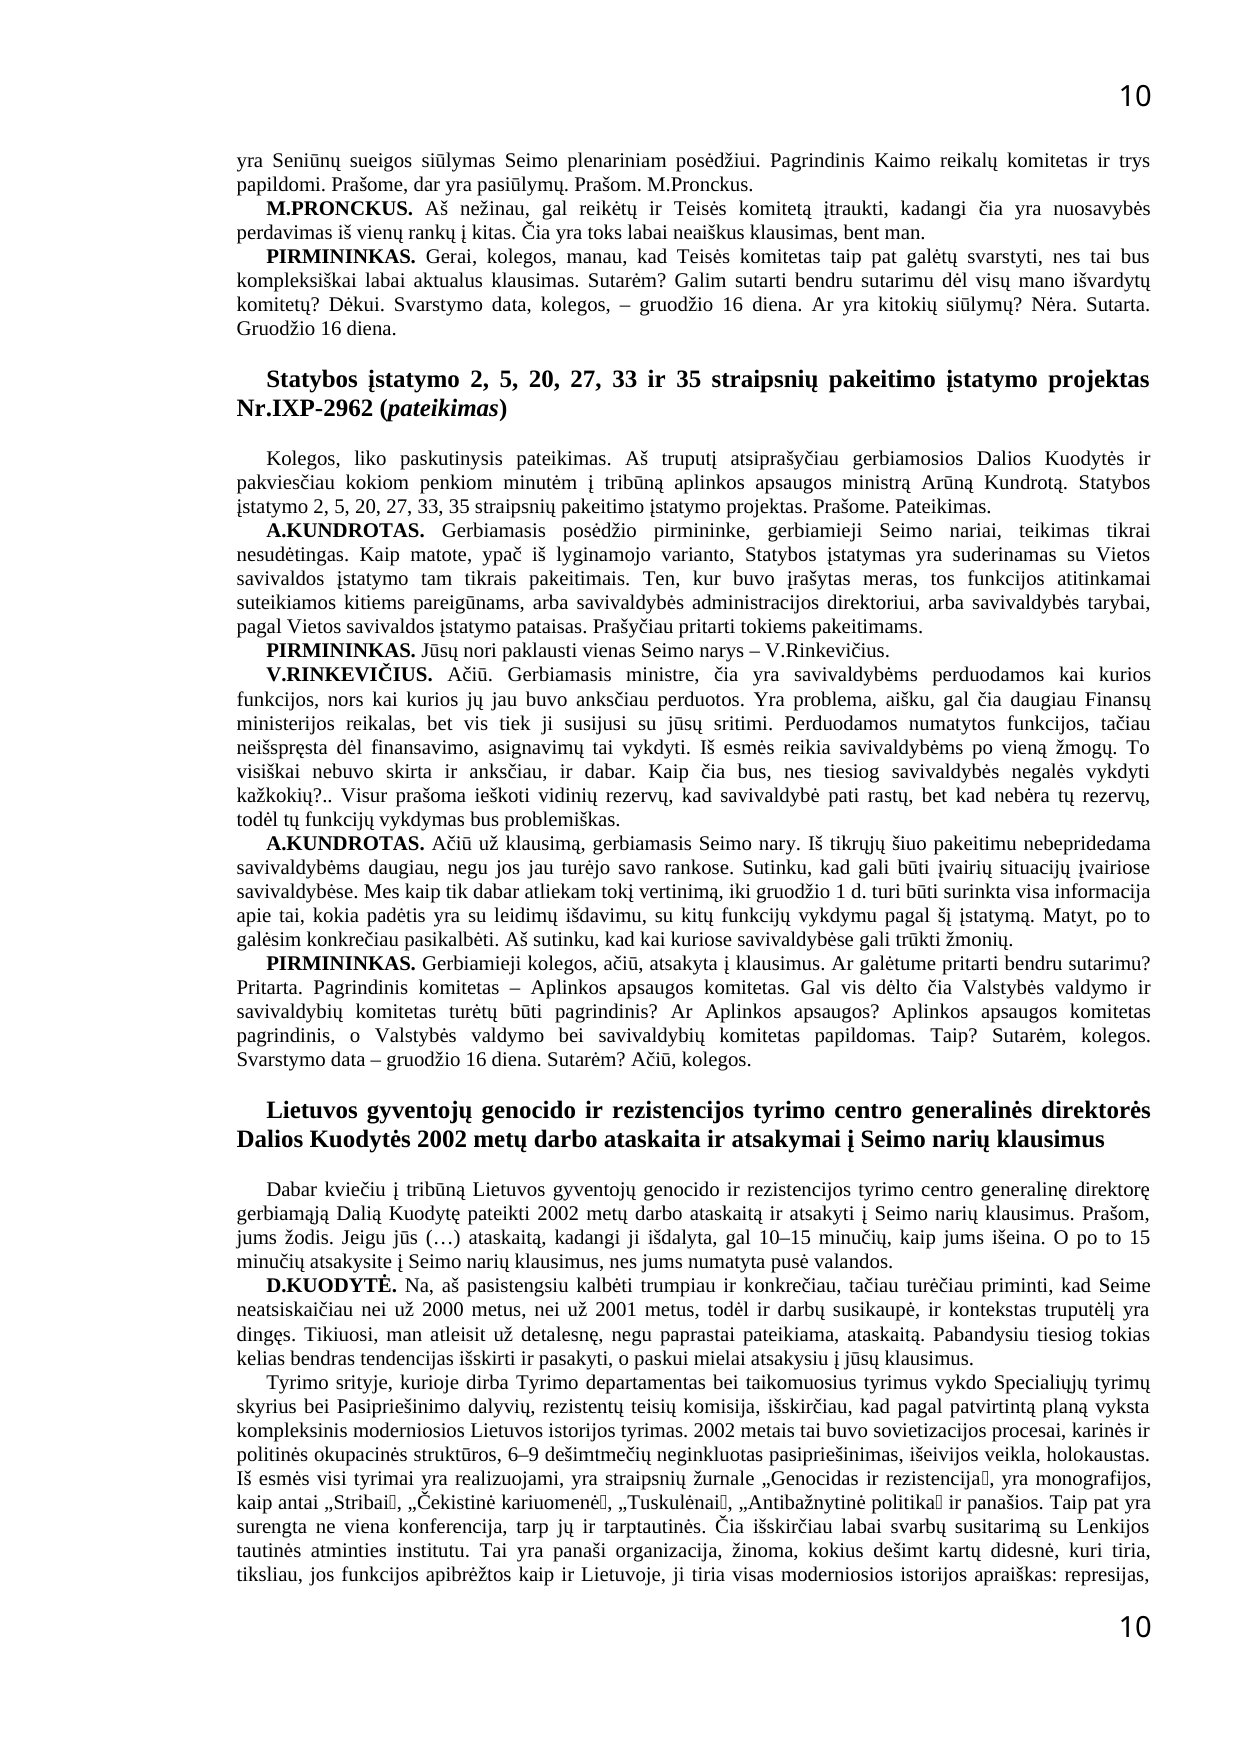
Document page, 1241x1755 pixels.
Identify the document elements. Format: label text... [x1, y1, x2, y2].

text Kolegos, liko paskutinysis pateikimas. Aš truputį atsiprašyčiau gerbiamosios Dalios Kuodytės ir pakviesčiau kokiom penkiom minutėm į tribūną aplinkos apsaugos ministrą Arūną Kundrotą. Statybos įstatymo 2, 5, 20, 27, 33, 35 straipsnių pakeitimo įstatymo projektas. Prašome. Pateikimas. [236, 446, 1152, 518]
text PIRMININKAS. Gerai, kolegos, manau, kad Teisės komitetas taip pat galėtų svarstyti, nes tai bus kompleksiškai labai aktualus klausimas. Sutarėm? Galim sutarti bendru sutarimu dėl visų mano išvardytų komitetų? Dėkui. Svarstymo data, kolegos, – gruodžio 16 diena. Ar yra kitokių siūlymų? Nėra. Sutarta. Gruodžio 16 diena. [236, 244, 1152, 340]
text Statybos įstatymo 2, 5, 20, 27, 33 ir 35 straipsnių pakeitimo įstatymo projektas Nr.IXP-2962 (pateikimas) [236, 364, 1152, 422]
text V.RINKEVIČIUS. Ačiū. Gerbiamasis ministre, čia yra savivaldybėms perduodamos kai kurios funkcijos, nors kai kurios jų jau buvo anksčiau perduotos. Yra problema, aišku, gal čia daugiau Finansų ministerijos reikalas, bet vis tiek ji susijusi su jūsų sritimi. Perduodamos numatytos funkcijos, tačiau neišspręsta dėl finansavimo, asignavimų tai vykdyti. Iš esmės reikia savivaldybėms po vieną žmogų. To visiškai nebuvo skirta ir anksčiau, ir dabar. Kaip čia bus, nes tiesiog savivaldybės negalės vykdyti kažkokių?.. Visur prašoma ieškoti vidinių rezervų, kad savivaldybė pati rastų, bet kad nebėra tų rezervų, todėl tų funkcijų vykdymas bus problemiškas. [236, 662, 1152, 831]
text PIRMININKAS. Jūsų nori paklausti vienas Seimo narys – V.Rinkevičius. [236, 638, 1152, 662]
text yra Seniūnų sueigos siūlymas Seimo plenariniam posėdžiui. Pagrindinis Kaimo reikalų komitetas ir trys papildomi. Prašome, dar yra pasiūlymų. Prašom. M.Pronckus. [236, 148, 1152, 196]
text M.PRONCKUS. Aš nežinau, gal reikėtų ir Teisės komitetą įtraukti, kadangi čia yra nuosavybės perdavimas iš vienų rankų į kitas. Čia yra toks labai neaiškus klausimas, bent man. [236, 196, 1152, 244]
text Lietuvos gyventojų genocido ir rezistencijos tyrimo centro generalinės direktorės Dalios Kuodytės 2002 metų darbo ataskaita ir atsakymai į Seimo narių klausimus [236, 1096, 1152, 1153]
text D.KUODYTĖ. Na, aš pasistengsiu kalbėti trumpiau ir konkrečiau, tačiau turėčiau priminti, kad Seime neatsiskaičiau nei už 2000 metus, nei už 2001 metus, todėl ir darbų susikaupė, ir kontekstas truputėlį yra dingęs. Tikiuosi, man atleisit už detalesnę, negu paprastai pateikiama, ataskaitą. Pabandysiu tiesiog tokias kelias bendras tendencijas išskirti ir pasakyti, o paskui mielai atsakysiu į jūsų klausimus. [236, 1273, 1152, 1369]
text Dabar kviečiu į tribūną Lietuvos gyventojų genocido ir rezistencijos tyrimo centro generalinę direktorę gerbiamąją Dalią Kuodytę pateikti 2002 metų darbo ataskaitą ir atsakyti į Seimo narių klausimus. Prašom, jums žodis. Jeigu jūs (…) ataskaitą, kadangi ji išdalyta, gal 10–15 minučių, kaip jums išeina. O po to 15 minučių atsakysite į Seimo narių klausimus, nes jums numatyta pusė valandos. [236, 1177, 1152, 1273]
text A.KUNDROTAS. Ačiū už klausimą, gerbiamasis Seimo nary. Iš tikrųjų šiuo pakeitimu nebepridedama savivaldybėms daugiau, negu jos jau turėjo savo rankose. Sutinku, kad gali būti įvairių situacijų įvairiose savivaldybėse. Mes kaip tik dabar atliekam tokį vertinimą, iki gruodžio 1 d. turi būti surinkta visa informacija apie tai, kokia padėtis yra su leidimų išdavimu, su kitų funkcijų vykdymu pagal šį įstatymą. Matyt, po to galėsim konkrečiau pasikalbėti. Aš sutinku, kad kai kuriose savivaldybėse gali trūkti žmonių. [236, 831, 1152, 951]
text Tyrimo srityje, kurioje dirba Tyrimo departamentas bei taikomuosius tyrimus vykdo Specialiųjų tyrimų skyrius bei Pasipriešinimo dalyvių, rezistentų teisių komisija, išskirčiau, kad pagal patvirtintą planą vyksta kompleksinis moderniosios Lietuvos istorijos tyrimas. 2002 metais tai buvo sovietizacijos procesai, karinės ir politinės okupacinės struktūros, 6–9 dešimtmečių neginkluotas pasipriešinimas, išeivijos veikla, holokaustas. Iš esmės visi tyrimai yra realizuojami, yra straipsnių žurnale „Genocidas ir rezistencija, yra monografijos, kaip antai „Stribai, „Čekistinė kariuomenė, „Tuskulėnai, „Antibažnytinė politika ir panašios. Taip pat yra surengta ne viena konferencija, tarp jų ir tarptautinės. Čia išskirčiau labai svarbų susitarimą su Lenkijos tautinės atminties institutu. Tai yra panaši organizacija, žinoma, kokius dešimt kartų didesnė, kuri tiria, tiksliau, jos funkcijos apibrėžtos kaip ir Lietuvoje, ji tiria visas moderniosios istorijos apraiškas: represijas, [236, 1369, 1152, 1586]
text PIRMININKAS. Gerbiamieji kolegos, ačiū, atsakyta į klausimus. Ar galėtume pritarti bendru sutarimu? Pritarta. Pagrindinis komitetas – Aplinkos apsaugos komitetas. Gal vis dėlto čia Valstybės valdymo ir savivaldybių komitetas turėtų būti pagrindinis? Ar Aplinkos apsaugos? Aplinkos apsaugos komitetas pagrindinis, o Valstybės valdymo bei savivaldybių komitetas papildomas. Taip? Sutarėm, kolegos. Svarstymo data – gruodžio 16 diena. Sutarėm? Ačiū, kolegos. [236, 951, 1152, 1071]
text A.KUNDROTAS. Gerbiamasis posėdžio pirmininke, gerbiamieji Seimo nariai, teikimas tikrai nesudėtingas. Kaip matote, ypač iš lyginamojo varianto, Statybos įstatymas yra suderinamas su Vietos savivaldos įstatymo tam tikrais pakeitimais. Ten, kur buvo įrašytas meras, tos funkcijos atitinkamai suteikiamos kitiems pareigūnams, arba savivaldybės administracijos direktoriui, arba savivaldybės tarybai, pagal Vietos savivaldos įstatymo pataisas. Prašyčiau pritarti tokiems pakeitimams. [236, 518, 1152, 638]
